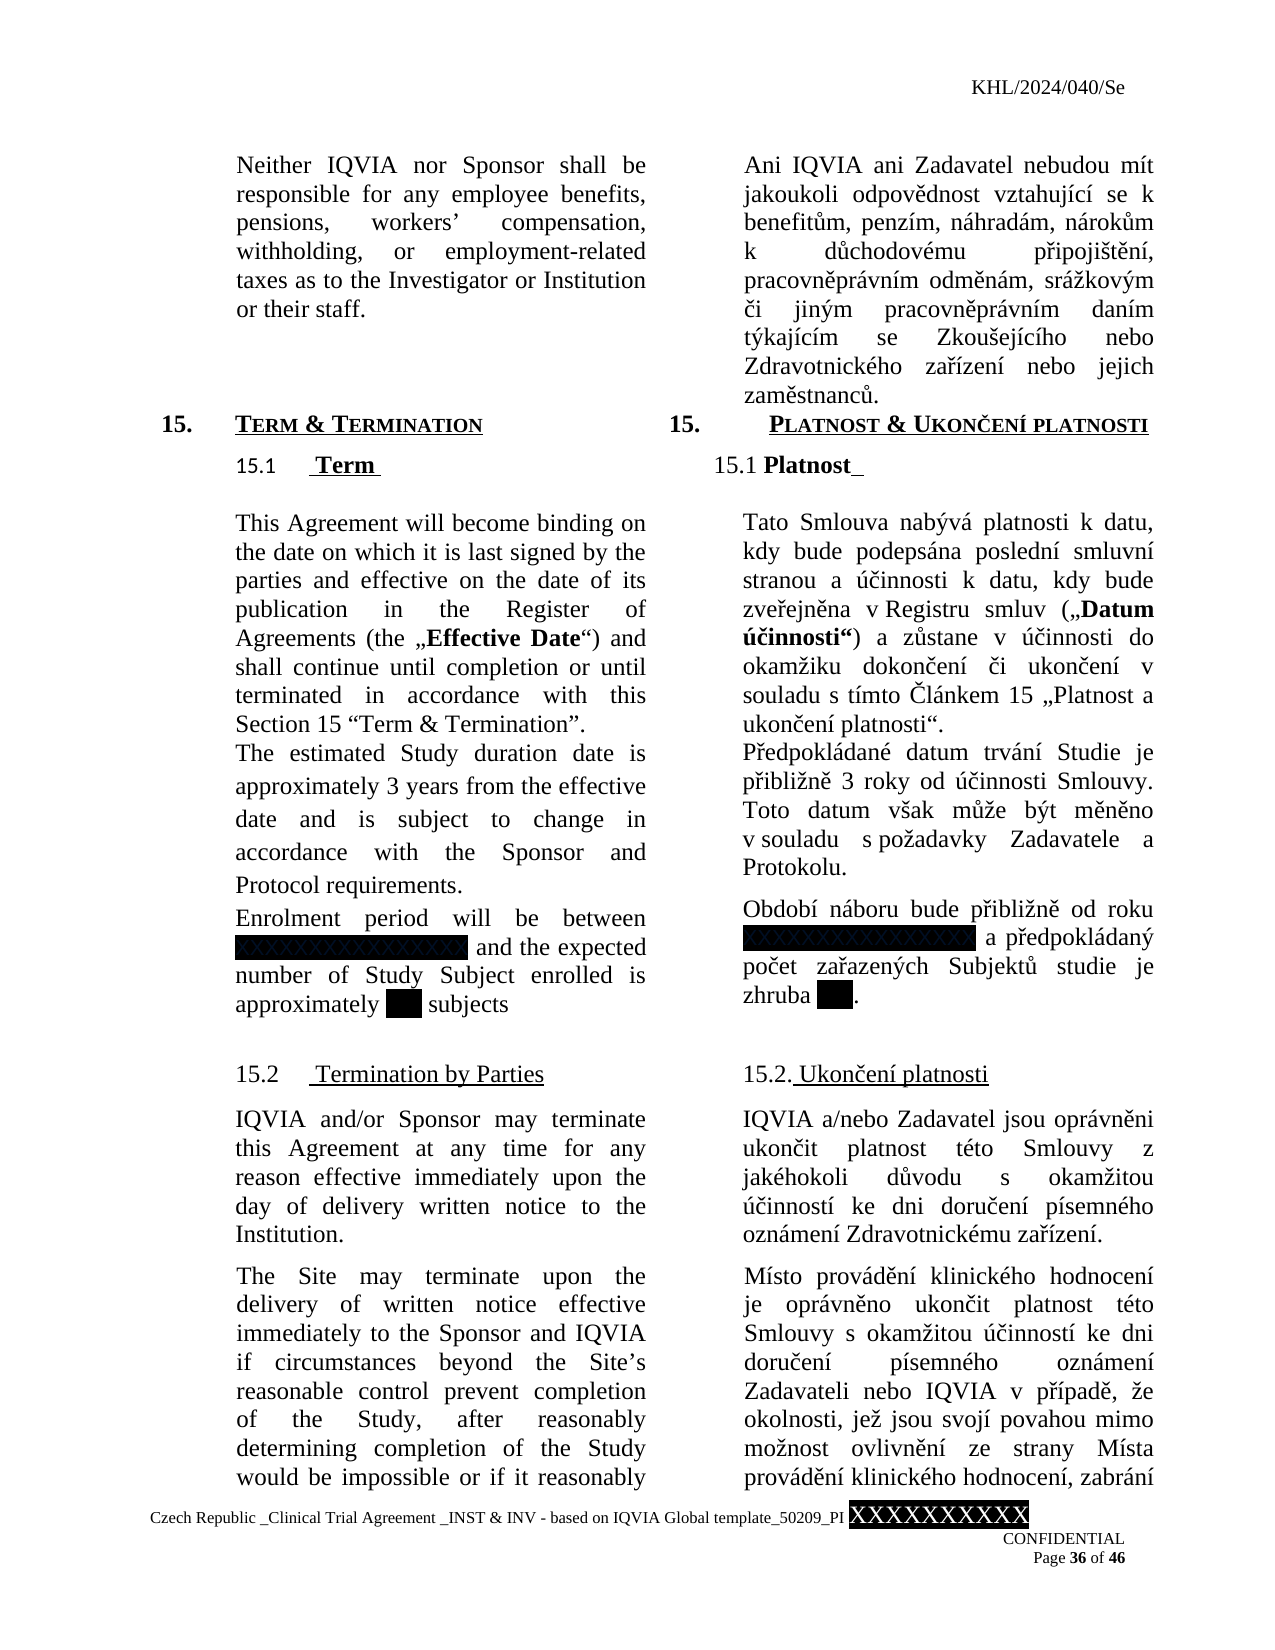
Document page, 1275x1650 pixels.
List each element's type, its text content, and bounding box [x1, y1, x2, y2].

table_cell Místo provádění klinického hodnocení je oprávněno ukončit platnost této Smlouvy s okamžitou účinností ke dni doručení písemného oznámení Zadavateli nebo IQVIA v případě, že okolnosti, jež jsou svojí povahou mimo možnost ovlivnění ze strany Místa provádění klinického hodnocení, zabrání [658, 1261, 1165, 1491]
table_cell 15. Platnost & Ukončení platnosti [658, 409, 1165, 450]
table_cell Ani IQVIA ani Zadavatel nebudou mít jakoukoli odpovědnost vztahující se k benefitům, penzím, náhradám, nárokům k důchodovému připojištění, pracovněprávním odměnám, srážkovým či jiným pracovněprávním daním týkajícím se Zkoušejícího nebo Zdravotnického zařízení nebo jejich zaměstnanců. [658, 150, 1165, 409]
table_cell [658, 1018, 1165, 1059]
table_cell 15.1 Platnost Tato Smlouva nabývá platnosti k datu, kdy bude podepsána poslední smluvní stranou a účinnosti k datu, kdy bude zveřejněna v Registru smluv („Datum účinnosti“) a zůstane v účinnosti do okamžiku dokončení či ukončení v souladu s tímto Článkem 15 „Platnost a ukončení platnosti“. Předpokládané datum trvání Studie je přibližně 3 roky od účinnosti Smlouvy. Toto datum však může být měněno v souladu s požadavky Zadavatele a Protokolu. Období náboru bude přibližně od roku XXXXXXXXXXXXXXXX a předpokládaný počet zařazených Subjektů studie je zhruba XX. [658, 450, 1165, 1018]
table_cell Neither IQVIA nor Sponsor shall be responsible for any employee benefits, pensions, workers’ compensation, withholding, or employment-related taxes as to the Investigator or Institution or their staff. [150, 150, 658, 409]
table_cell Termination by Parties [150, 1059, 658, 1104]
table_cell The Site may terminate upon the delivery of written notice effective immediately to the Sponsor and IQVIA if circumstances beyond the Site’s reasonable control prevent completion of the Study, after reasonably determining completion of the Study would be impossible or if it reasonably [150, 1261, 658, 1491]
table_cell IQVIA a/nebo Zadavatel jsou oprávněni ukončit platnost této Smlouvy z jakéhokoli důvodu s okamžitou účinností ke dni doručení písemného oznámení Zdravotnickému zařízení. [658, 1105, 1165, 1261]
table_cell [150, 1018, 658, 1059]
table_cell Term & Termination [150, 409, 658, 450]
table_cell IQVIA and/or Sponsor may terminate this Agreement at any time for any reason effective immediately upon the day of delivery written notice to the Institution. [150, 1105, 658, 1261]
table_cell 15.2. Ukončení platnosti [658, 1059, 1165, 1104]
table_cell Term This Agreement will become binding on the date on which it is last signed by the parties and effective on the date of its publication in the Register of Agreements (the „Effective Date“) and shall continue until completion or until terminated in accordance with this Section 15 “Term & Termination”. The estimated Study duration date is approximately 3 years from the effective date and is subject to change in accordance with the Sponsor and Protocol requirements. Enrolment period will be between XXXXXXXXXXXXXXXX and the expected number of Study Subject enrolled is approximately XX subjects [150, 450, 658, 1018]
